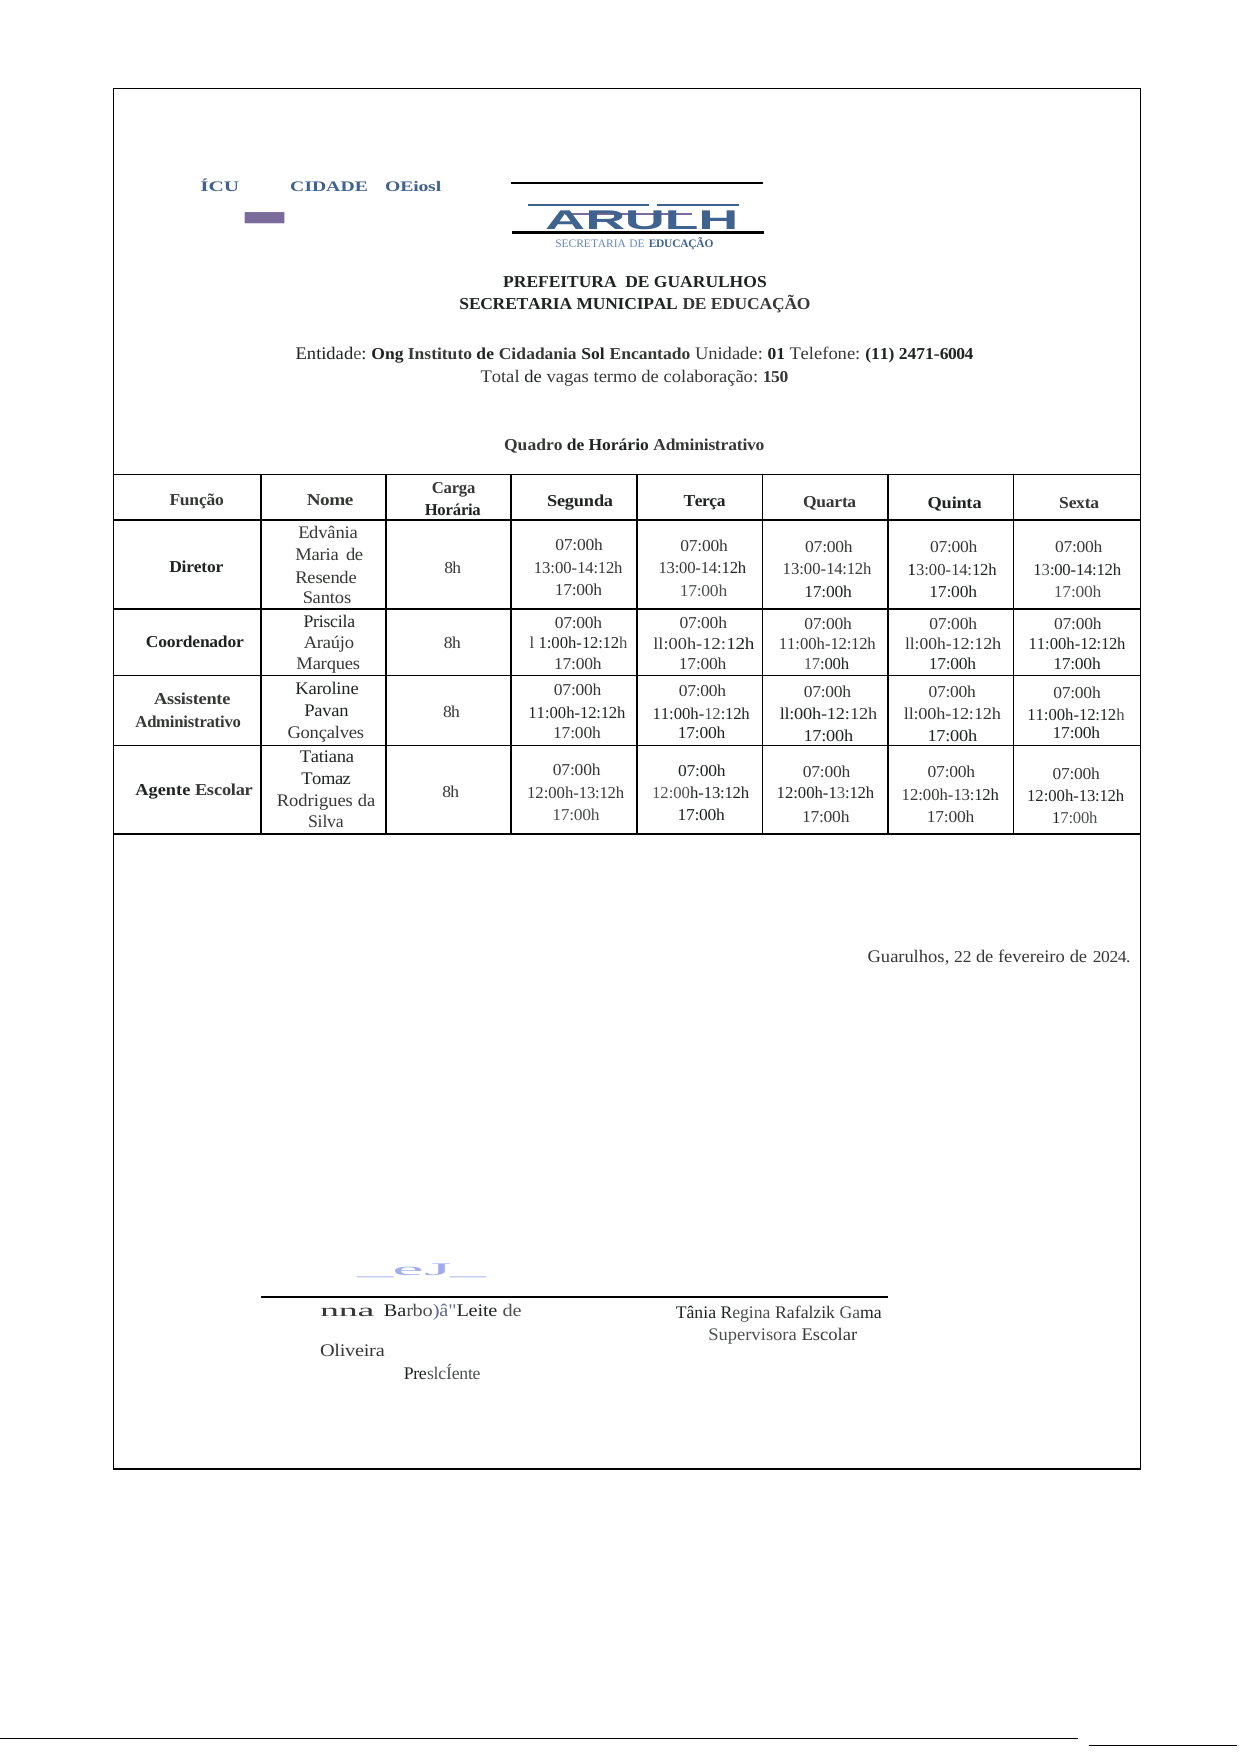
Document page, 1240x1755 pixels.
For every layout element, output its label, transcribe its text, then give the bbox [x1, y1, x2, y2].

table_cell nna Barbo)â"Leite de Oliveira PreslcÍente [261, 1298, 637, 1468]
table_cell l 1:00h-12:12h [512, 633, 636, 655]
table_cell 8h [387, 521, 510, 608]
table_cell 17:00h [1014, 655, 1140, 675]
table_cell 8h [387, 676, 510, 744]
table_cell Quinta [889, 475, 1013, 519]
table_cell [387, 655, 510, 675]
table_cell 17:00h [763, 655, 887, 675]
table_cell 07:00h 12:00h-13:12h 17:00h [638, 746, 762, 833]
table_cell 07:00h [1014, 610, 1140, 633]
table_cell ll:00h-12:12h [638, 633, 762, 655]
table_cell 07:00h 12:00h-13:12h 17:00h [512, 746, 636, 833]
table_cell 07:00h 13:00-14:12h 17:00h [638, 521, 762, 608]
table_cell 17:00h [512, 655, 636, 675]
table_cell Coordenador [114, 633, 260, 655]
table_cell Marques [262, 655, 385, 675]
table_cell Nome [262, 475, 385, 519]
table_cell 07:00h 11:00h-12:12h 17:00h [638, 676, 762, 744]
table_cell Araújo [262, 633, 385, 655]
table_cell ll:00h-12:12h [889, 633, 1013, 655]
table_cell Assistente Administrativo [114, 676, 260, 744]
table_cell [114, 835, 261, 1468]
table_cell 07:00h [763, 610, 887, 633]
table_cell Guarulhos, 22 de fevereiro de 2024. Tânia Regina Rafalzik Gama Supervisora Escolar [637, 835, 1140, 1468]
table_cell 07:00h 12:00h-13:12h 17:00h [889, 746, 1013, 833]
table_cell Agente Escolar [114, 746, 260, 833]
table_cell 07:00h 11:00h-12:12h 17:00h [512, 676, 636, 744]
table_cell Edvânia Maria de Resende Santos [262, 521, 385, 608]
table_cell 07:00h ll:00h-12:12h 17:00h [889, 676, 1013, 744]
table_cell 07:00h 13:00-14:12h 17:00h [889, 521, 1013, 608]
table_header ÍCU-CIDADE OEiosl ARULH SECRETARIA DE EDUCAÇÃO PREFEITURA DE GUARULHOS SECRETARIA MUNICIPAL DE EDUCAÇÃO Entidade: Ong Instituto de Cidadania Sol Encantado Unidade: 01 Telefone: (11) 2471-6004 Total de vagas termo de colaboração: 150 Quadro de Horário Administrativo [114, 89, 1140, 473]
table_cell 17:00h [638, 655, 762, 675]
table_cell Karoline Pavan Gonçalves [262, 676, 385, 744]
table_cell Função [114, 475, 260, 519]
table_cell 8h [387, 633, 510, 655]
table_cell 07:00h [512, 610, 636, 633]
table_cell 07:00h 12:00h-13:12h 17:00h [763, 746, 887, 833]
table_cell Sexta [1014, 475, 1140, 519]
table_cell Priscila [262, 610, 385, 633]
table_cell 8h [387, 746, 510, 833]
table_cell Terça [638, 475, 762, 519]
table_cell 07:00h 11:00h-12:12h 17:00h [1014, 676, 1140, 744]
table_cell 17:00h [889, 655, 1013, 675]
table_cell 11:00h-12:12h [763, 633, 887, 655]
table_cell Tatiana Tomaz Rodrigues da Silva [262, 746, 385, 833]
table_cell [114, 655, 260, 675]
table_cell [387, 610, 510, 633]
table_cell 07:00h [638, 610, 762, 633]
table_cell [114, 610, 260, 633]
table_cell 07:00h [889, 610, 1013, 633]
table_cell 07:00h 12:00h-13:12h 17:00h [1014, 746, 1140, 833]
table_cell Quarta [763, 475, 887, 519]
table_cell 07:00h 13:00-14:12h 17:00h [1014, 521, 1140, 608]
table_cell 07:00h 13:00-14:12h 17:00h [512, 521, 636, 608]
table_cell 07:00h ll:00h-12:12h 17:00h [763, 676, 887, 744]
table_cell Segunda [512, 475, 636, 519]
table_cell _eJ_ [261, 835, 637, 1296]
table_cell 07:00h 13:00-14:12h 17:00h [763, 521, 887, 608]
table_cell 11:00h-12:12h [1014, 633, 1140, 655]
table_cell Carga Horária [387, 475, 510, 519]
table_cell Diretor [114, 521, 260, 608]
